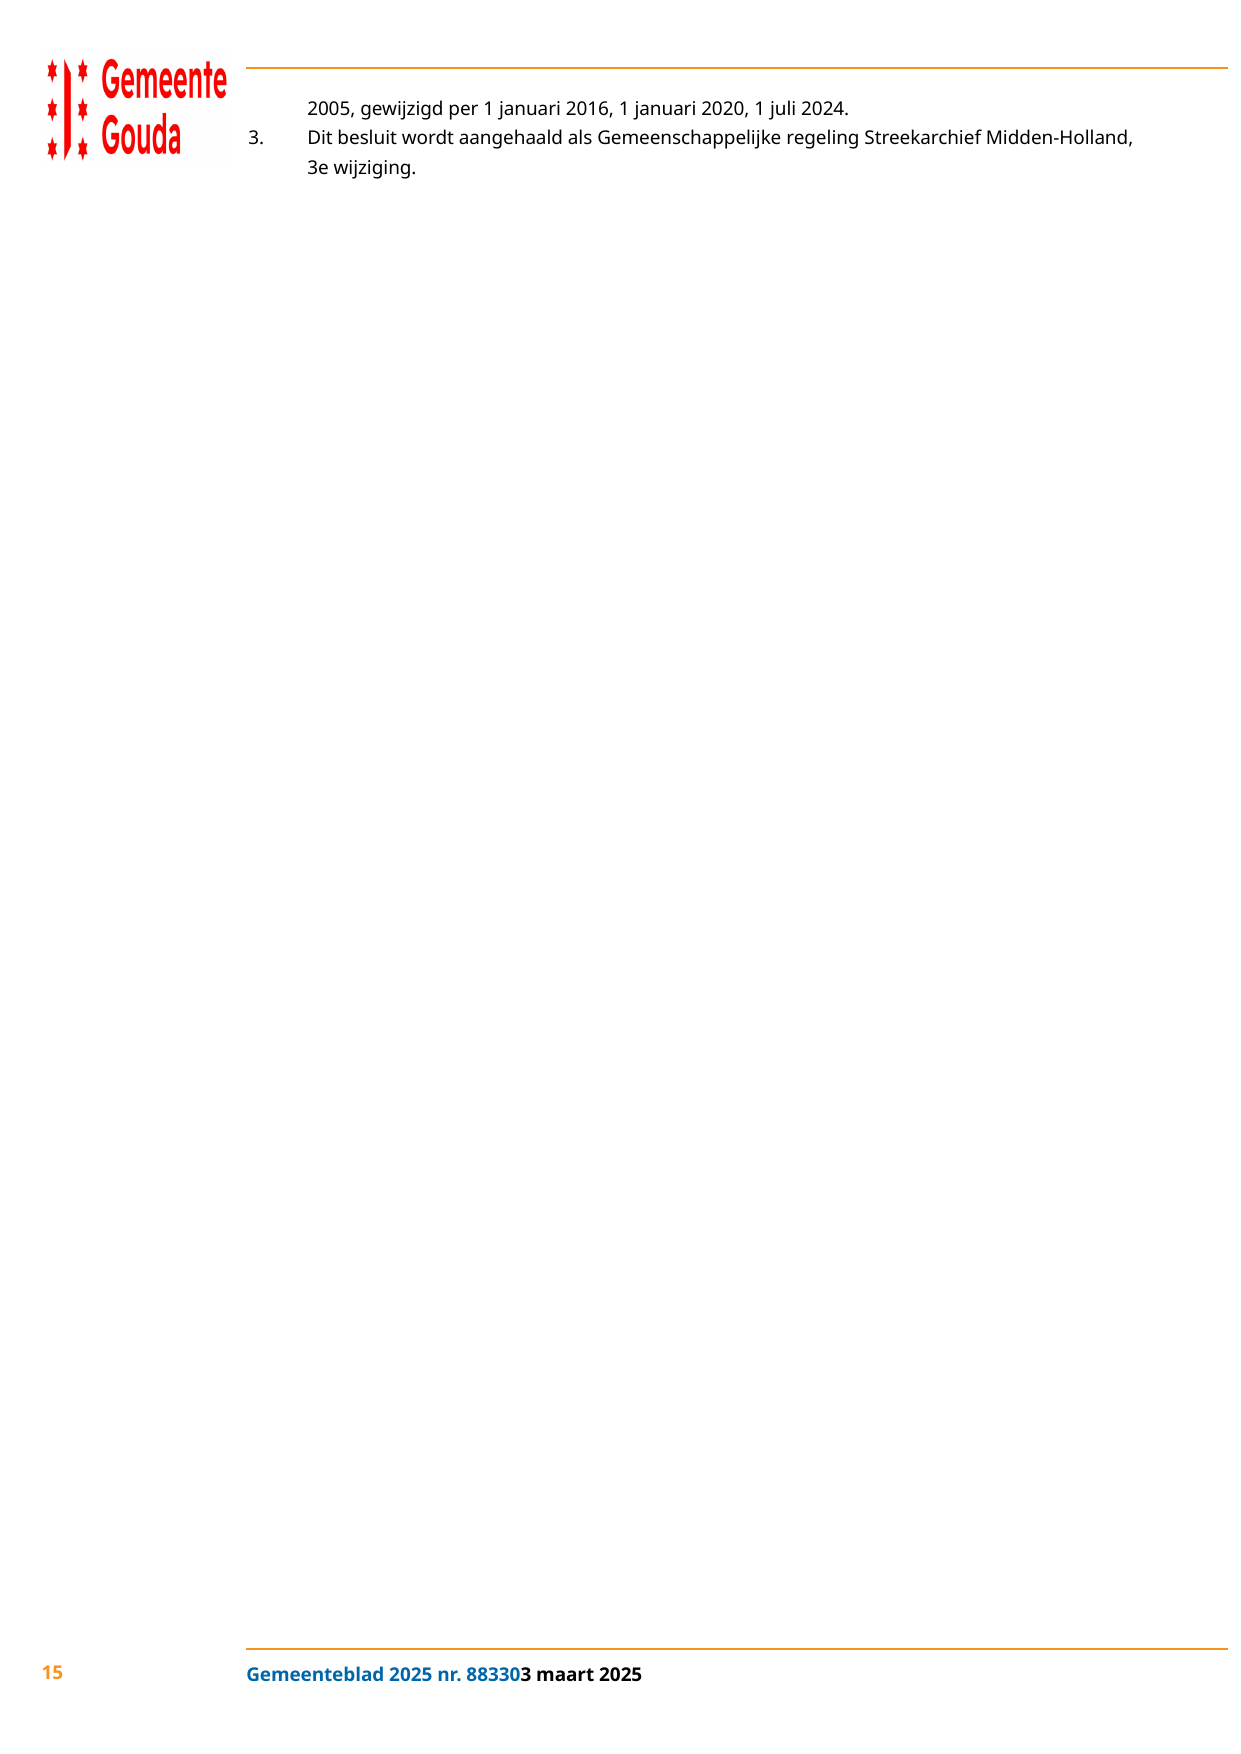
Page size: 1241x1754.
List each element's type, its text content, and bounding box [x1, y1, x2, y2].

list Dit besluit wordt aangehaald als Gemeenschappelijke regeling Streekarchief Midden-Holland, 3e wijziging. [248, 124, 1152, 180]
picture [41, 47, 231, 172]
list 2005, gewijzigd per 1 januari 2016, 1 januari 2020, 1 juli 2024. [248, 95, 1152, 121]
